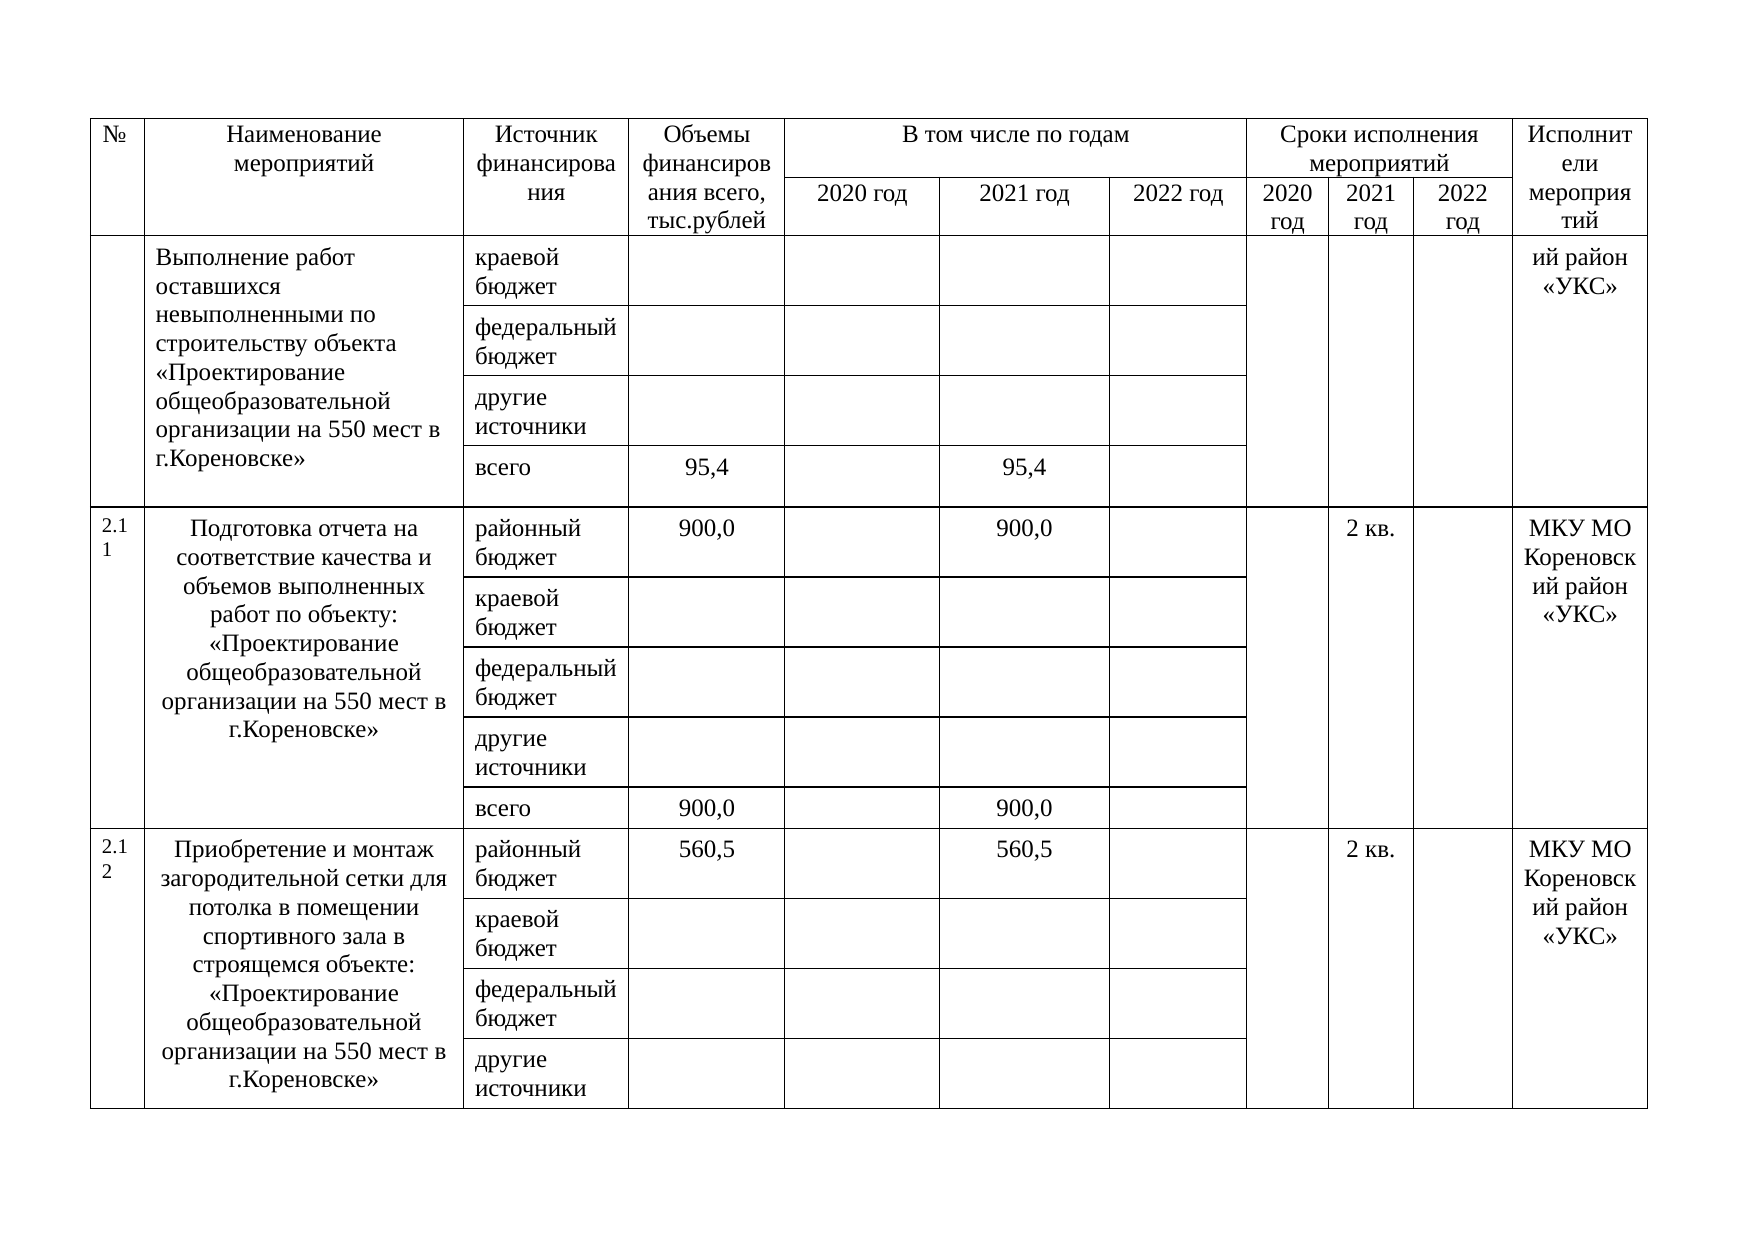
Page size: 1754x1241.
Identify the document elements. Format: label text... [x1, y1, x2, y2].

table_cell [1110, 236, 1246, 305]
table_cell [785, 1039, 939, 1108]
table_cell [629, 376, 784, 445]
table_cell 560,5 [940, 829, 1109, 898]
table_cell 2022 год [1414, 178, 1512, 235]
table_cell 2 кв. [1329, 829, 1413, 1108]
table_cell [785, 446, 939, 506]
table_cell 2.12 [91, 829, 144, 1108]
table_header Исполнители мероприятий (муниципальный заказчик) [1513, 119, 1647, 235]
table_cell [1110, 1039, 1246, 1108]
table_cell [940, 648, 1109, 716]
table_cell [629, 1039, 784, 1108]
table_cell [940, 1039, 1109, 1108]
table_cell краевой бюджет [464, 236, 628, 305]
table_cell всего [464, 446, 628, 506]
table_cell 2021 год [940, 178, 1109, 235]
table_cell [1414, 508, 1512, 828]
table_cell [629, 236, 784, 305]
table_cell [785, 376, 939, 445]
table_cell 2 кв. [1329, 508, 1413, 828]
table_cell [1247, 508, 1328, 828]
table_cell 900,0 [940, 508, 1109, 576]
table_cell [1414, 829, 1512, 1108]
table_cell [1414, 236, 1512, 506]
table_cell [629, 899, 784, 968]
table_cell краевой бюджет [464, 899, 628, 968]
table_header Наименование мероприятий [145, 119, 463, 235]
table_cell Приобретение и монтаж загородительной сетки для потолка в помещении спортивного зала в строящемся объекте: «Проектирование общеобразовательной организации на 550 мест в г.Кореновске» [145, 829, 463, 1108]
table_cell 95,4 [629, 446, 784, 506]
table_cell [785, 578, 939, 646]
table_cell [1110, 376, 1246, 445]
table_cell [1110, 446, 1246, 506]
table_cell районный бюджет [464, 829, 628, 898]
table_cell МКУ МО Кореновский район «УКС» [1513, 508, 1647, 828]
table_cell [1110, 899, 1246, 968]
table_cell [1110, 578, 1246, 646]
table_cell [629, 718, 784, 786]
table_cell другие источники [464, 718, 628, 786]
table_header № [91, 119, 144, 235]
table_cell [629, 969, 784, 1038]
table_cell районный бюджет [464, 508, 628, 576]
table_cell [785, 508, 939, 576]
table_cell 560,5 [629, 829, 784, 898]
table_cell [1329, 236, 1413, 506]
table_cell [785, 788, 939, 828]
table_cell [940, 718, 1109, 786]
table_cell всего [464, 788, 628, 828]
table_cell [1110, 788, 1246, 828]
table_cell другие источники [464, 1039, 628, 1108]
table_header Объемы финансирования всего, тыс.рублей [629, 119, 784, 235]
table_header Источник финансирования [464, 119, 628, 235]
table_header В том числе по годам [785, 119, 1246, 177]
table_cell [785, 718, 939, 786]
table_cell [940, 236, 1109, 305]
table_cell МКУ МО Кореновский район «УКС» [1513, 829, 1647, 1108]
table_cell федеральный бюджет [464, 306, 628, 375]
table_cell [940, 306, 1109, 375]
table_cell [1110, 648, 1246, 716]
table_cell Выполнение работ оставшихся невыполненными по строительству объекта «Проектирование общеобразовательной организации на 550 мест в г.Кореновске» [145, 236, 463, 506]
table_cell [1247, 236, 1328, 506]
table_cell другие источники [464, 376, 628, 445]
table_cell Подготовка отчета на соответствие качества и объемов выполненных работ по объекту: «Проектирование общеобразовательной организации на 550 мест в г.Кореновске» [145, 508, 463, 828]
table_cell [1110, 718, 1246, 786]
table_cell 2020 год [1247, 178, 1328, 235]
table_cell [940, 376, 1109, 445]
table_cell [785, 969, 939, 1038]
table_cell [785, 829, 939, 898]
table_cell [940, 578, 1109, 646]
table_cell [1110, 306, 1246, 375]
table_cell [629, 306, 784, 375]
table_cell 2020 год [785, 178, 939, 235]
table_cell 2022 год [1110, 178, 1246, 235]
table_cell [940, 969, 1109, 1038]
table_cell федеральный бюджет [464, 969, 628, 1038]
table_cell 900,0 [629, 788, 784, 828]
table_cell [629, 648, 784, 716]
table_cell [1110, 508, 1246, 576]
table_cell 95,4 [940, 446, 1109, 506]
table_cell [940, 899, 1109, 968]
table_cell [785, 648, 939, 716]
table_cell 900,0 [940, 788, 1109, 828]
table_cell [785, 899, 939, 968]
table_cell [785, 306, 939, 375]
table_cell [91, 236, 144, 506]
table_cell 900,0 [629, 508, 784, 576]
table_cell [1110, 829, 1246, 898]
table_cell федеральный бюджет [464, 648, 628, 716]
table_cell МКУ МО Кореновский район «УКС» [1513, 236, 1647, 506]
table_cell 2.11 [91, 508, 144, 828]
table_cell [1110, 969, 1246, 1038]
table_cell [785, 236, 939, 305]
table_cell [1247, 829, 1328, 1108]
table_cell краевой бюджет [464, 578, 628, 646]
table_cell [629, 578, 784, 646]
table_cell 2021 год [1329, 178, 1413, 235]
table_header Сроки исполнения мероприятий [1247, 119, 1512, 177]
